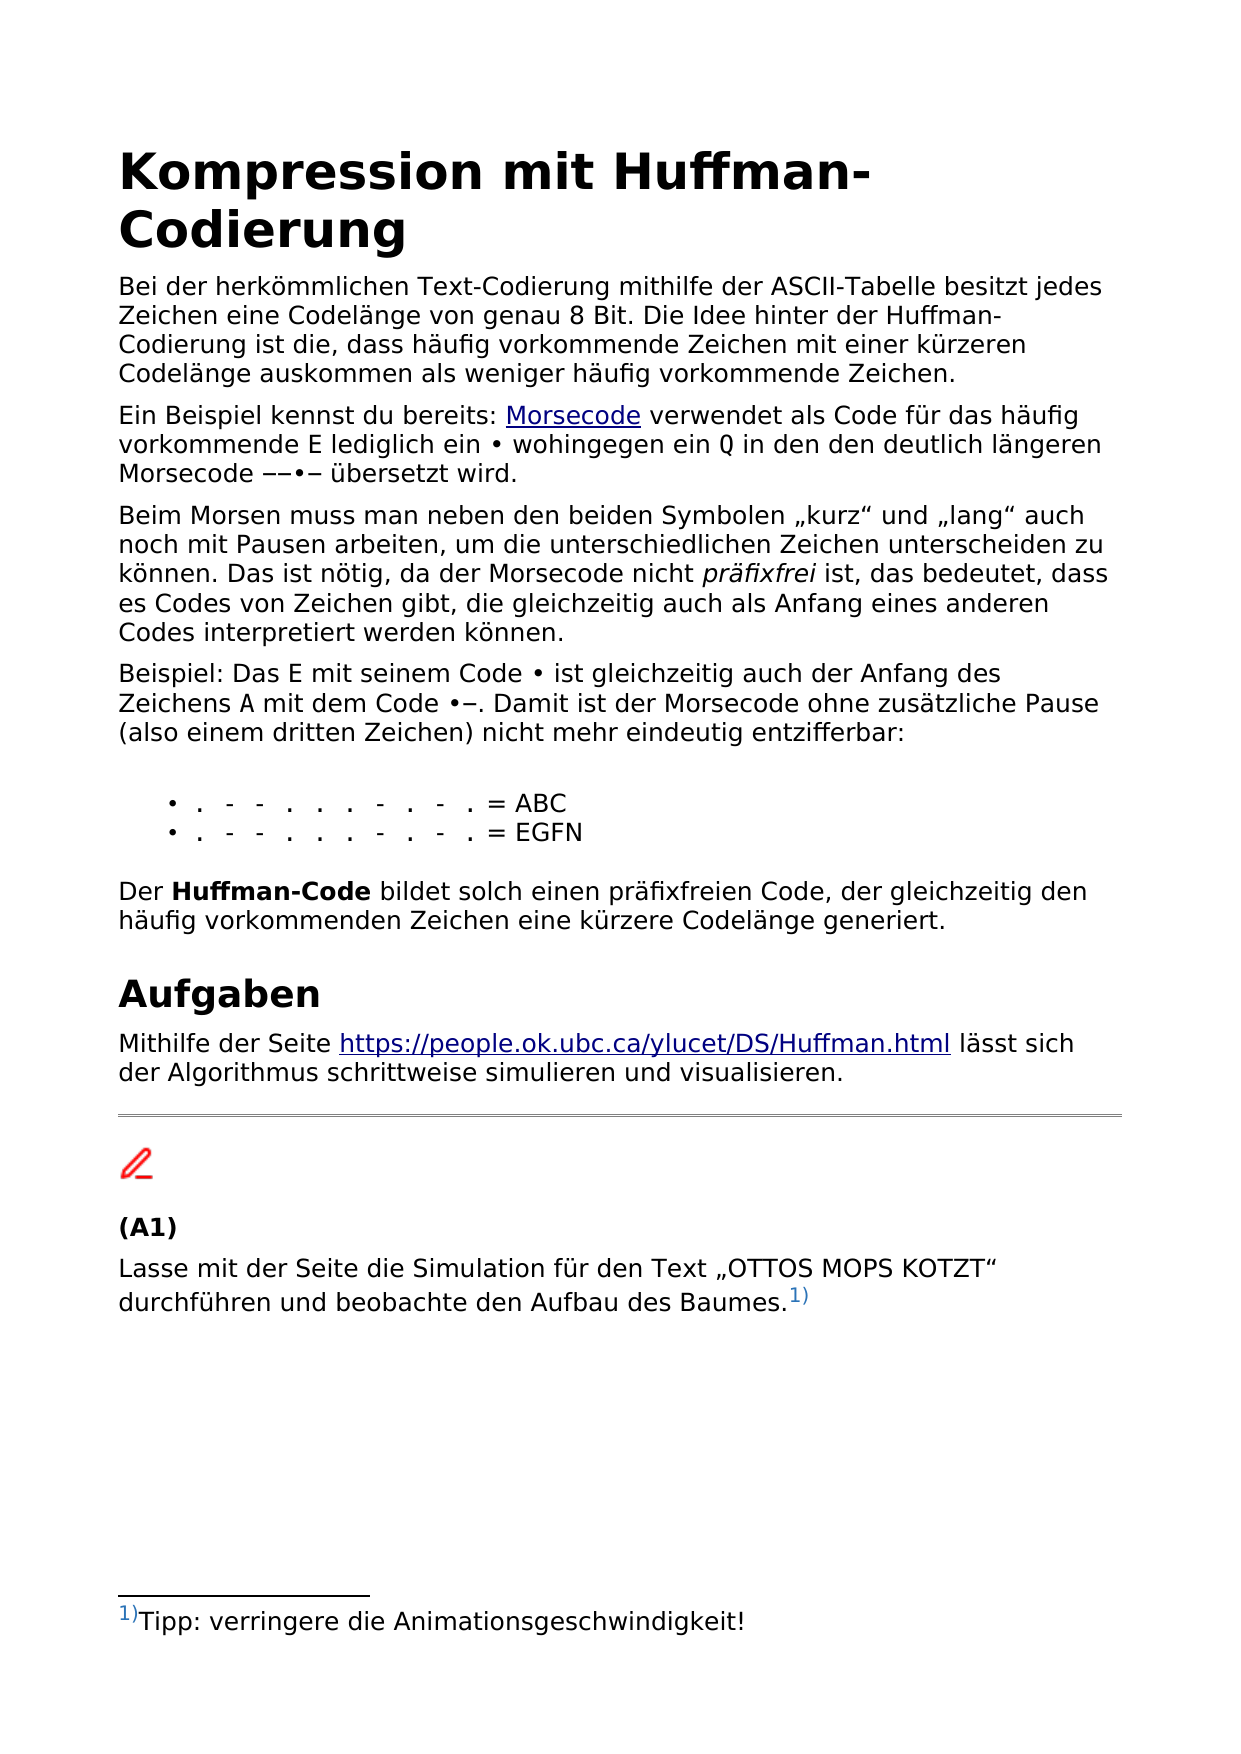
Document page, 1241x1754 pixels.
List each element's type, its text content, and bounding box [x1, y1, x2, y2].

text Tipp: verringere die Animationsgeschwindigkeit! [118, 1602, 1122, 1636]
list . - - . . . - . - . = EGFN [177, 818, 1122, 847]
list . - - . . . - . - . = ABC [177, 789, 1122, 818]
subtitle (A1) [118, 1213, 1122, 1242]
text Lasse mit der Seite die Simulation für den Text „OTTOS MOPS KOTZT“ durchführen und beobachte den Aufbau des Baumes. [118, 1254, 1122, 1318]
text Mithilfe der Seite https://people.ok.ubc.ca/ylucet/DS/Huffman.html lässt sich der Algorithmus schrittweise simulieren und visualisieren. [118, 1029, 1122, 1087]
text Beispiel: Das E mit seinem Code • ist gleichzeitig auch der Anfang des Zeichens A mit dem Code •−. Damit ist der Morsecode ohne zusätzliche Pause (also einem dritten Zeichen) nicht mehr eindeutig entzifferbar: [118, 659, 1122, 747]
picture [118, 1146, 156, 1184]
subtitle Kompression mit Huffman-Codierung [118, 143, 1122, 259]
text Der Huffman-Code bildet solch einen präfixfreien Code, der gleichzeitig den häufig vorkommenden Zeichen eine kürzere Codelänge generiert. [118, 877, 1122, 935]
text Ein Beispiel kennst du bereits: Morsecode verwendet als Code für das häufig vorkommende E lediglich ein • wohingegen ein Q in den den deutlich längeren Morsecode −−•− übersetzt wird. [118, 401, 1122, 489]
subtitle Aufgaben [118, 973, 1122, 1016]
text Bei der herkömmlichen Text-Codierung mithilfe der ASCII-Tabelle besitzt jedes Zeichen eine Codelänge von genau 8 Bit. Die Idee hinter der Huffman-Codierung ist die, dass häufig vorkommende Zeichen mit einer kürzeren Codelänge auskommen als weniger häufig vorkommende Zeichen. [118, 272, 1122, 389]
text Beim Morsen muss man neben den beiden Symbolen „kurz“ und „lang“ auch noch mit Pausen arbeiten, um die unterschiedlichen Zeichen unterscheiden zu können. Das ist nötig, da der Morsecode nicht präfixfrei ist, das bedeutet, dass es Codes von Zeichen gibt, die gleichzeitig auch als Anfang eines anderen Codes interpretiert werden können. [118, 501, 1122, 647]
